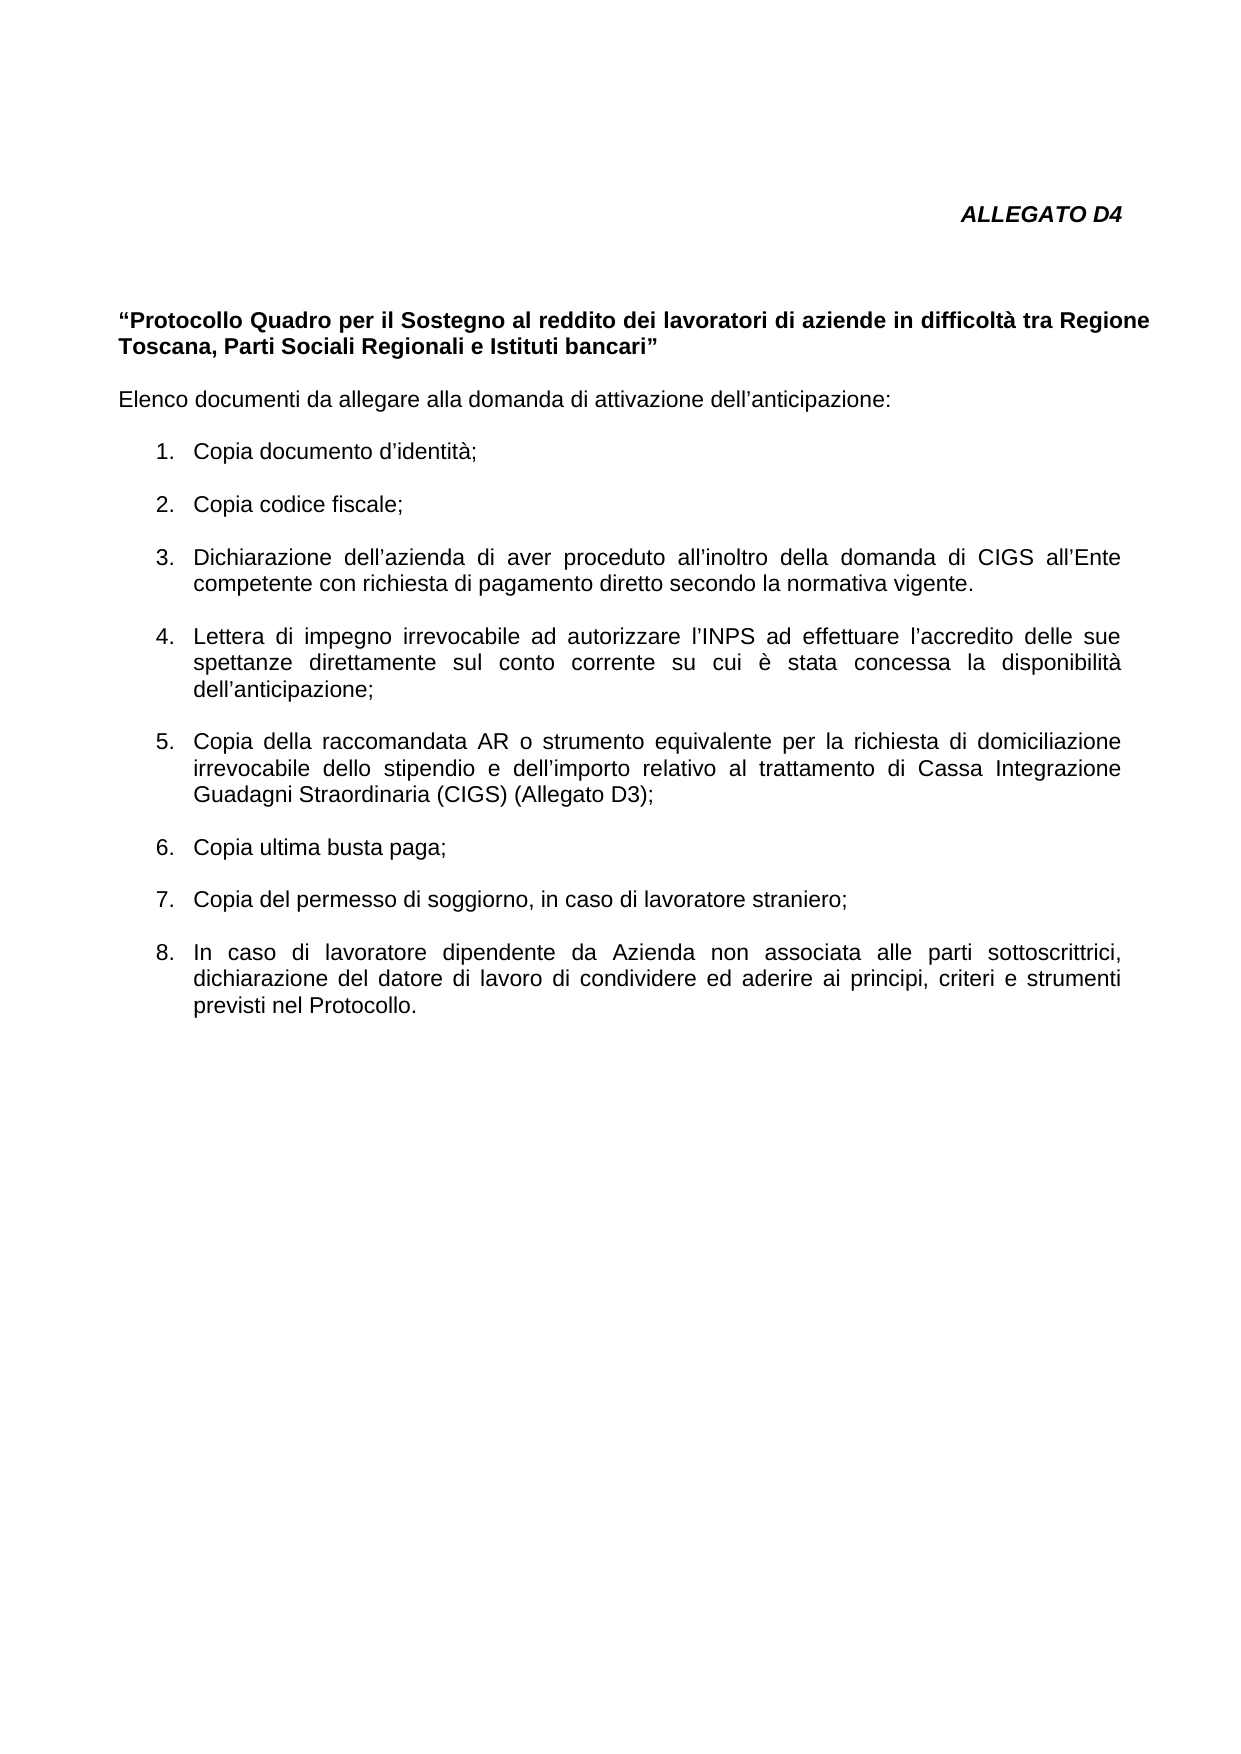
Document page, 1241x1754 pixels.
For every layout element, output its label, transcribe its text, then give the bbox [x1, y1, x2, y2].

list Copia della raccomandata AR o strumento equivalente per la richiesta di domiciliazione irrevocabile dello stipendio e dell’importo relativo al trattamento di Cassa Integrazione Guadagni Straordinaria (CIGS) (Allegato D3); [156, 728, 1122, 807]
list Copia ultima busta paga; [156, 834, 1122, 860]
list In caso di lavoratore dipendente da Azienda non associata alle parti sottoscrittrici, dichiarazione del datore di lavoro di condividere ed aderire ai principi, criteri e strumenti previsti nel Protocollo. [156, 939, 1122, 1018]
list Copia documento d’identità; [156, 438, 1122, 465]
list Dichiarazione dell’azienda di aver proceduto all’inoltro della domanda di CIGS all’Ente competente con richiesta di pagamento diretto secondo la normativa vigente. [156, 544, 1122, 596]
text Elenco documenti da allegare alla domanda di attivazione dell’anticipazione: [118, 386, 1152, 412]
subtitle ALLEGATO D4 [118, 201, 1122, 227]
list Lettera di impegno irrevocabile ad autorizzare l’INPS ad effettuare l’accredito delle sue spettanze direttamente sul conto corrente su cui è stata concessa la disponibilità dell’anticipazione; [156, 623, 1122, 702]
text “Protocollo Quadro per il Sostegno al reddito dei lavoratori di aziende in difficoltà tra Regione Toscana, Parti Sociali Regionali e Istituti bancari” [118, 307, 1152, 359]
list Copia codice fiscale; [156, 491, 1122, 517]
list Copia del permesso di soggiorno, in caso di lavoratore straniero; [156, 886, 1122, 913]
